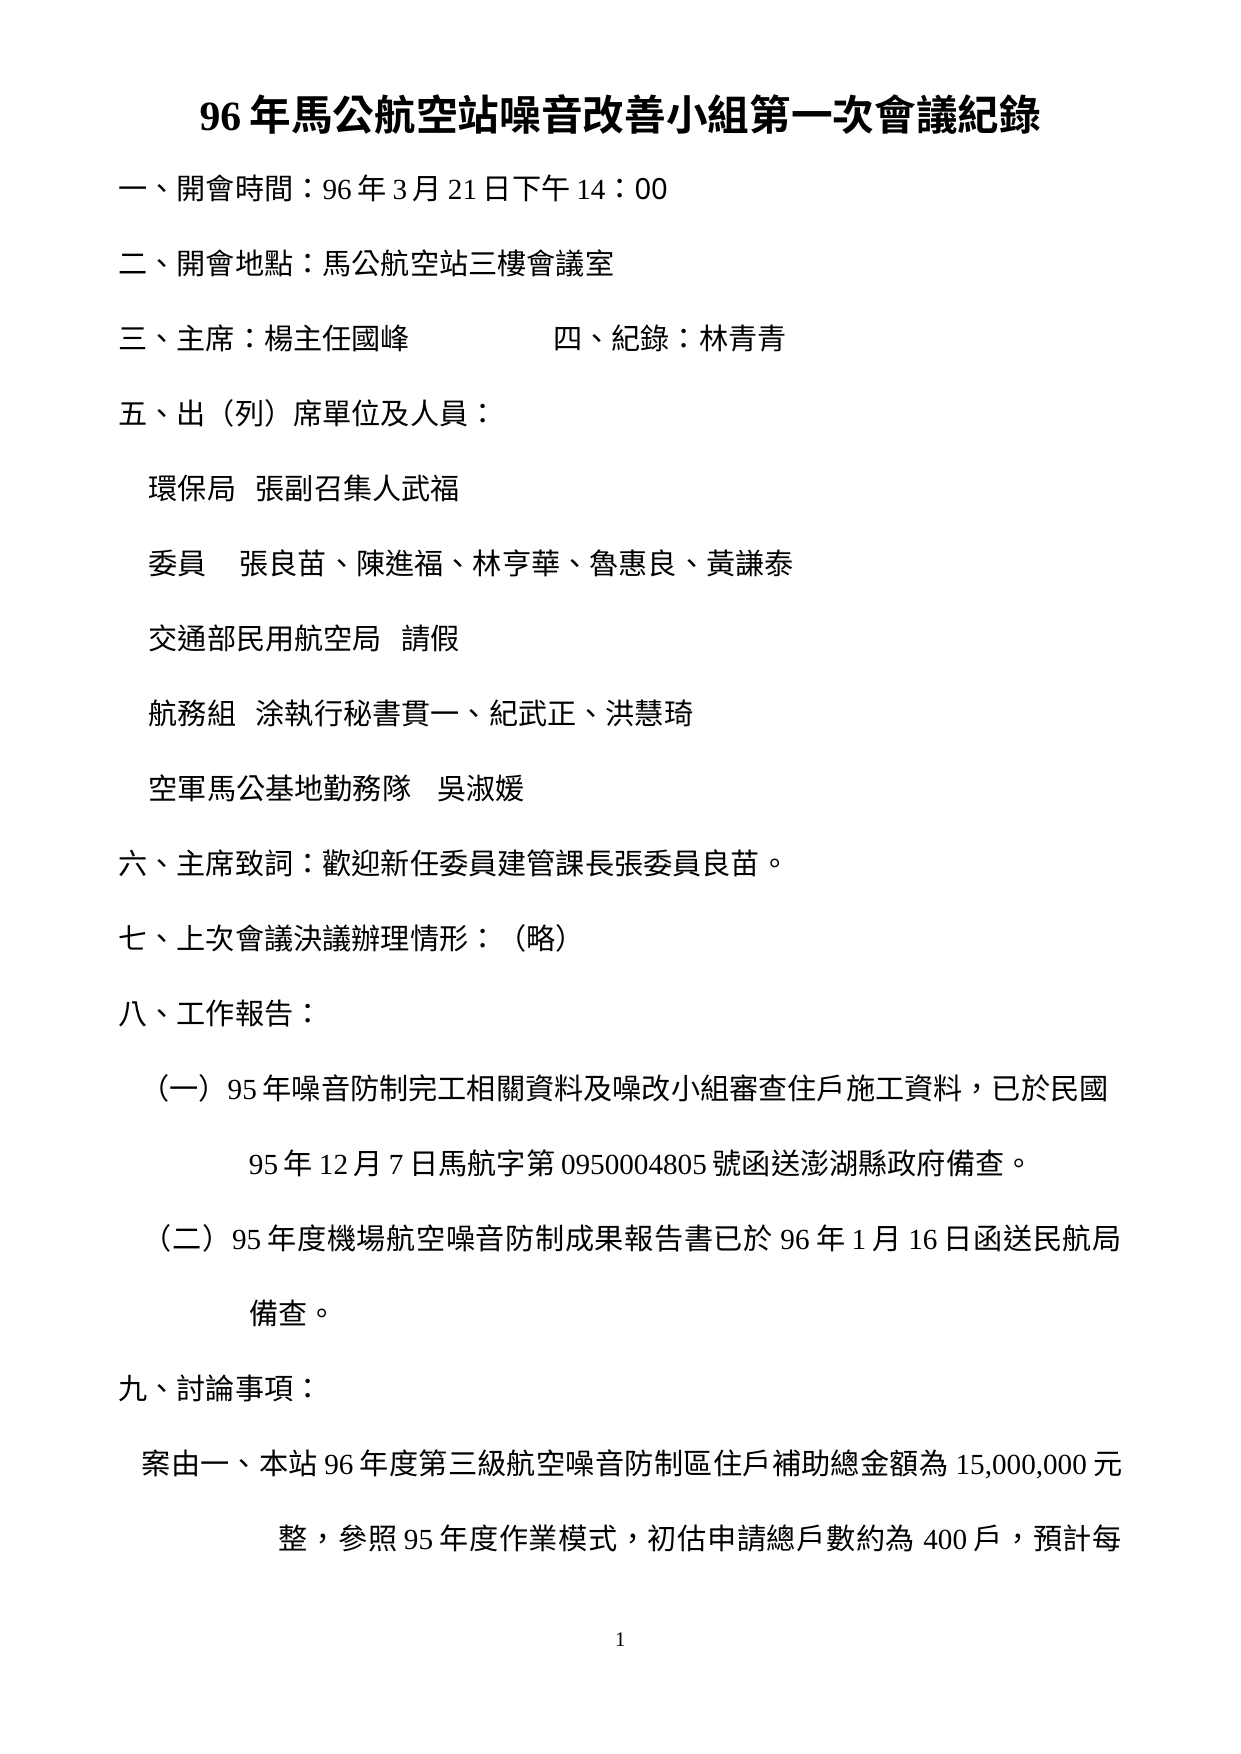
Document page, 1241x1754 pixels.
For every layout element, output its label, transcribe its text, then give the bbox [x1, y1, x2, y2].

text 委員 張良苗、陳進福、林亨華、魯惠良、黃謙泰 [118, 524, 1122, 599]
text 航務組 涂執行秘書貫一、紀武正、洪慧琦 [118, 674, 1122, 749]
text 一、開會時間：96年3月21日下午14：00 [118, 149, 1122, 224]
text 六、主席致詞：歡迎新任委員建管課長張委員良苗。 [118, 824, 1122, 899]
text 八、工作報告： [118, 974, 1122, 1049]
text 交通部民用航空局 請假 [118, 599, 1122, 674]
text 七、上次會議決議辦理情形：（略） [118, 899, 1122, 974]
text 五、出（列）席單位及人員： [118, 374, 1122, 449]
text （二）95年度機場航空噪音防制成果報告書已於96年1月16日函送民航局備查。 [118, 1199, 1122, 1349]
text 環保局 張副召集人武福 [118, 449, 1122, 524]
text 二、開會地點：馬公航空站三樓會議室 [118, 224, 1122, 299]
text 95年12月7日馬航字第0950004805號函送澎湖縣政府備查。 [249, 1124, 1122, 1199]
text 九、討論事項： [118, 1349, 1122, 1424]
text （一）95年噪音防制完工相關資料及噪改小組審查住戶施工資料，已於民國 [118, 1049, 1122, 1124]
text 空軍馬公基地勤務隊 吳淑媛 [118, 749, 1122, 824]
text 三、主席：楊主任國峰 四、紀錄：林青青 [118, 299, 1122, 374]
text 96年馬公航空站噪音改善小組第一次會議紀錄 [118, 74, 1122, 149]
text 案由一、本站96年度第三級航空噪音防制區住戶補助總金額為15,000,000元整，參照95年度作業模式，初估申請總戶數約為400戶，預計每 [118, 1424, 1122, 1574]
